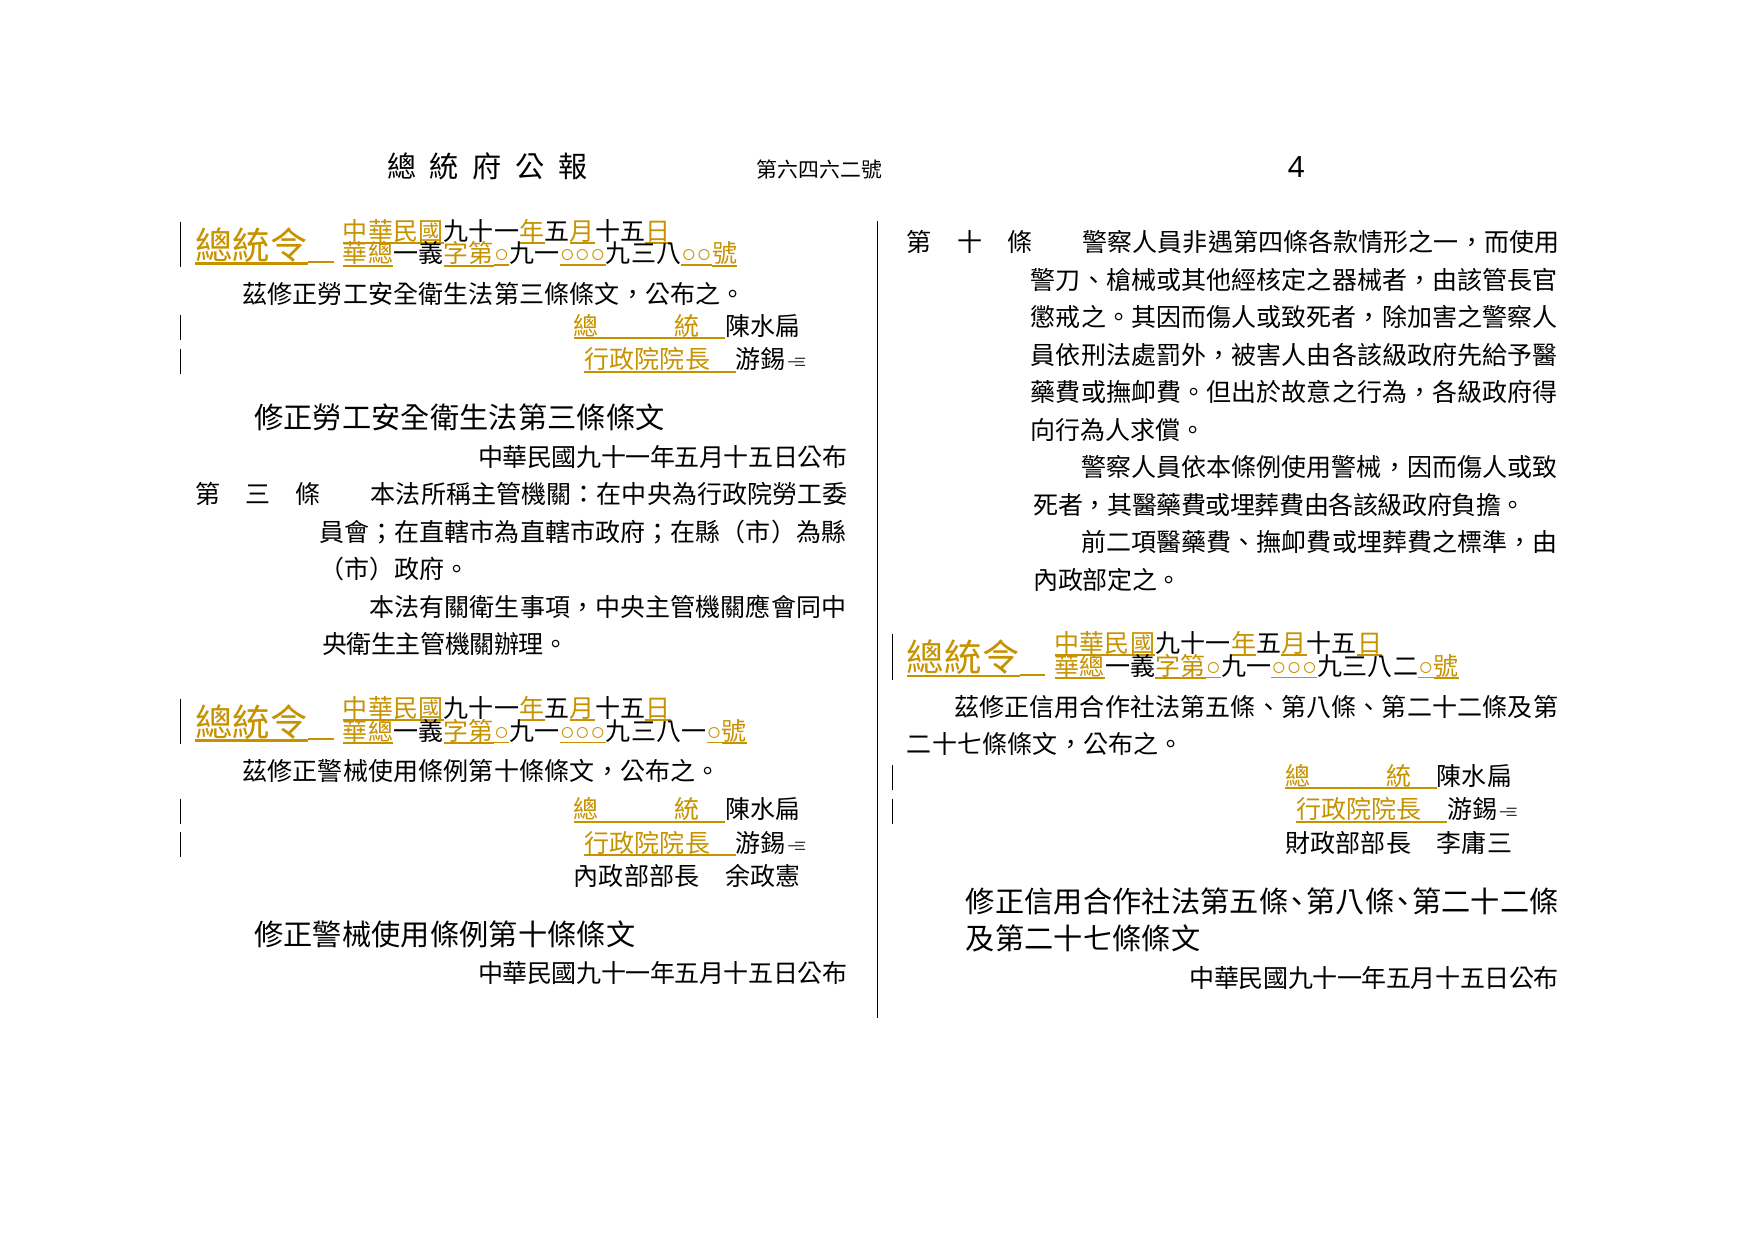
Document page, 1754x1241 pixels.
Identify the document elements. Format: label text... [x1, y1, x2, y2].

text 總 統 陳水扁 [907, 765, 1512, 790]
text 修正警械使用條例第十條條文 [254, 915, 847, 953]
text 財政部部長 李庸三 [907, 832, 1512, 857]
table_header 總統令 [192, 222, 340, 267]
table_header 中華民國九十一年五月十五日 華總一義字第○九一○○○九三八○○號 [340, 222, 852, 267]
table_header 總統令 [192, 699, 340, 744]
text 中華民國九十一年五月十五日公布 [322, 953, 847, 990]
text 行政院院長 游錫 [195, 832, 800, 857]
text 總 統 陳水扁 [195, 315, 800, 340]
text 行政院院長 游錫 [195, 349, 800, 374]
text 總 統 陳水扁 [195, 799, 800, 824]
text 本法有關衛生事項，中央主管機關應會同中央衛生主管機關辦理。 [322, 586, 847, 661]
text 中華民國九十一年五月十五日公布 [322, 436, 847, 474]
text 修正信用合作社法第五條、第八條、第二十二條及第二十七條條文 [966, 882, 1559, 957]
text 第 十 條 警察人員非遇第四條各款情形之一，而使用警刀、槍械或其他經核定之器械者，由該管長官懲戒之。其因而傷人或致死者，除加害之警察人員依刑法處罰外，被害人由各該級政府先給予醫藥費或撫卹費。但出於故意之行為，各級政府得向行為人求償。 [907, 222, 1559, 447]
text 茲修正信用合作社法第五條、第八條、第二十二條及第二十七條條文，公布之。 [907, 686, 1559, 761]
table_header 中華民國九十一年五月十五日 華總一義字第○九一○○○九三八一○號 [340, 699, 852, 744]
text 茲修正勞工安全衛生法第三條條文，公布之。 [195, 274, 847, 311]
text 修正勞工安全衛生法第三條條文 [254, 399, 847, 436]
text 中華民國九十一年五月十五日公布 [1033, 957, 1559, 994]
text 茲修正警械使用條例第十條條文，公布之。 [195, 751, 847, 788]
text 第 三 條 本法所稱主管機關：在中央為行政院勞工委員會；在直轄市為直轄市政府；在縣（市）為縣（市）政府。 [195, 474, 847, 586]
text 警察人員依本條例使用警械，因而傷人或致死者，其醫藥費或埋葬費由各該級政府負擔。 [1033, 447, 1559, 522]
table_header 中華民國九十一年五月十五日 華總一義字第○九一○○○九三八二○號 [1051, 634, 1564, 680]
text 前二項醫藥費、撫卹費或埋葬費之標準，由內政部定之。 [1033, 522, 1559, 597]
table_header 總統令 [904, 634, 1051, 680]
text 內政部部長 余政憲 [195, 865, 800, 890]
text 行政院院長 游錫 [907, 799, 1512, 824]
